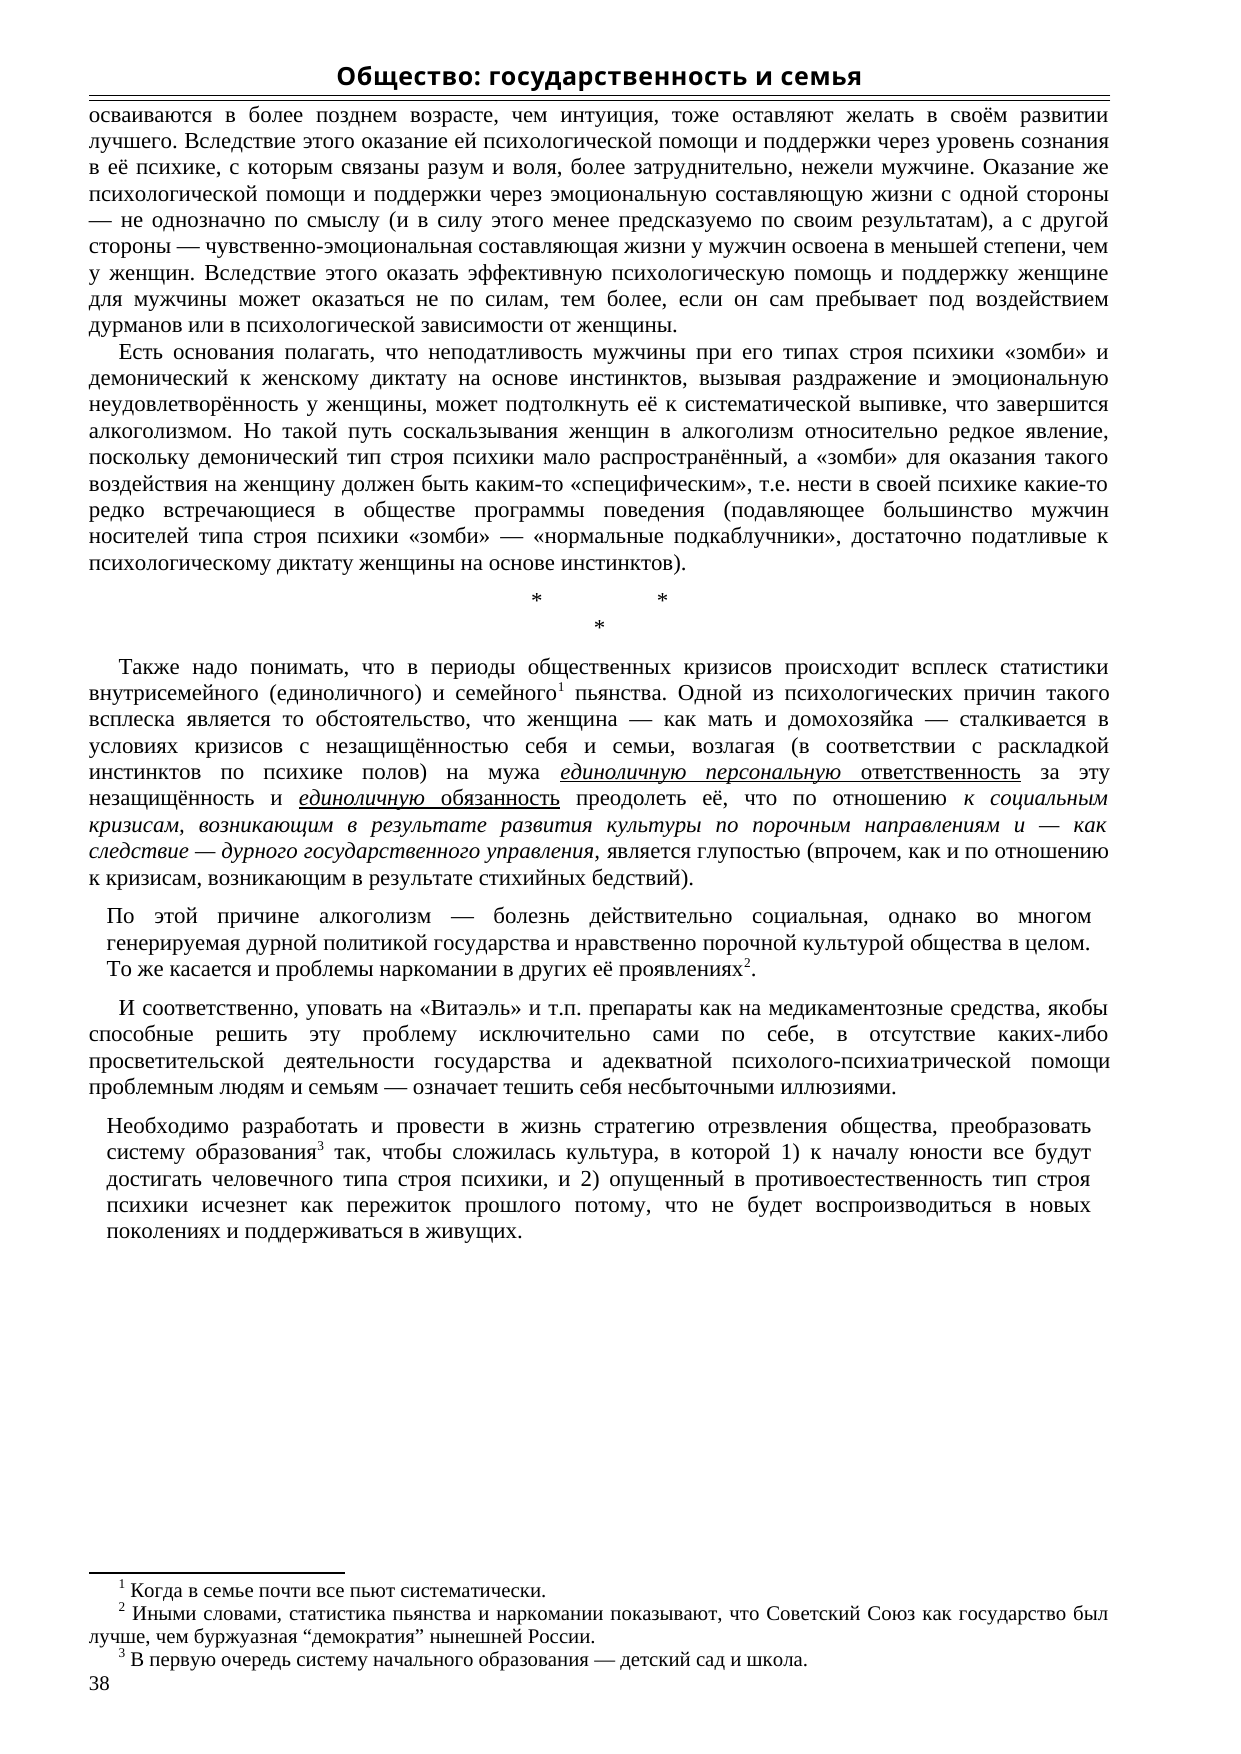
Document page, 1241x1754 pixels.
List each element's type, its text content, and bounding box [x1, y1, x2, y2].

text * * * [89, 587, 1110, 640]
text Также надо понимать, что в периоды общественных кризисов происходит всплеск статистики внутрисемейного (единоличного) и семейного пьянства. Одной из психологических причин такого всплеска является то обстоятельство, что женщина — как мать и домохозяйка — сталкивается в условиях кризисов с незащищённостью себя и семьи, возлагая (в соответствии с раскладкой инстинктов по психике полов) на мужа единоличную персональную ответственность за эту незащищённость и единоличную обязанность преодолеть её, что по отношению к социальным кризисам, возникающим в результате развития культуры по порочным направлениям и — как следствие — дурного государственного управления, является глупостью (впрочем, как и по отношению к кризисам, возникающим в результате стихийных бедствий). [89, 653, 1110, 890]
text И соответственно, уповать на «Витаэль» и т.п. препараты как на медикаментозные средства, якобы способные решить эту проблему исключительно сами по себе, в отсутствие каких-либо просветительской деятельности государства и адекватной психолого-психиа­три­чес­кой помощи проблемным людям и семьям — означает тешить себя несбыточными иллюзиями. [89, 994, 1110, 1099]
text По этой причине алкоголизм — болезнь действительно социальная, однако во многом генерируемая дурной политикой государства и нравственно порочной культурой общества в целом. То же касается и проблемы наркомании в других её проявлениях. [106, 902, 1093, 981]
text осваиваются в более позднем возрасте, чем интуиция, тоже оставляют желать в своём развитии лучшего. Вследствие этого оказание ей психологической помощи и поддержки через уровень сознания в её психике, с которым связаны разум и воля, более затруднительно, нежели мужчине. Оказание же психологической помощи и поддержки через эмоциональную составляющую жизни с одной стороны — не однозначно по смыслу (и в силу этого менее предсказуемо по своим результатам), а с другой стороны — чувственно-эмоциональная составляющая жизни у мужчин освоена в меньшей степени, чем у женщин. Вследствие этого оказать эффективную психологическую помощь и поддержку женщине для мужчины может оказаться не по силам, тем более, если он сам пребывает под воздействием дурманов или в психологической зависимости от женщины. [89, 101, 1110, 338]
text Иными словами, статистика пьянства и наркомании показывают, что Советский Союз как государство был лучше, чем буржуазная “демократия” нынешней России. [89, 1602, 1110, 1648]
text Когда в семье почти все пьют систематически. [89, 1579, 1110, 1602]
text Есть основания полагать, что неподатливость мужчины при его типах строя психики «зомби» и демонический к женскому диктату на основе инстинктов, вызывая раздражение и эмоциональную неудовлетворённость у женщины, может подтолкнуть её к систематической выпивке, что завершится алкоголизмом. Но такой путь соскальзывания женщин в алкоголизм относительно редкое явление, поскольку демонический тип строя психики мало распространённый, а «зомби» для оказания такого воздействия на женщину должен быть каким-то «специфическим», т.е. нести в своей психике какие-то редко встречающиеся в обществе программы поведения (подавляющее большинство мужчин носителей типа строя психики «зомби» — «нормальные подкаблучники», достаточно податливые к психологическому диктату женщины на основе инстинктов). [89, 338, 1110, 575]
text Необходимо разработать и провести в жизнь стратегию отрезвления общества, преобразовать систему образования так, чтобы сложилась культура, в которой 1) к началу юности все будут достигать человечного типа строя психики, и 2) опущенный в противоестественность тип строя психики исчезнет как пережиток прошлого потому, что не будет воспроизводиться в новых поколениях и поддерживаться в живущих. [106, 1112, 1093, 1244]
text В первую очередь систему начального образования — детский сад и школа. [89, 1648, 1110, 1671]
